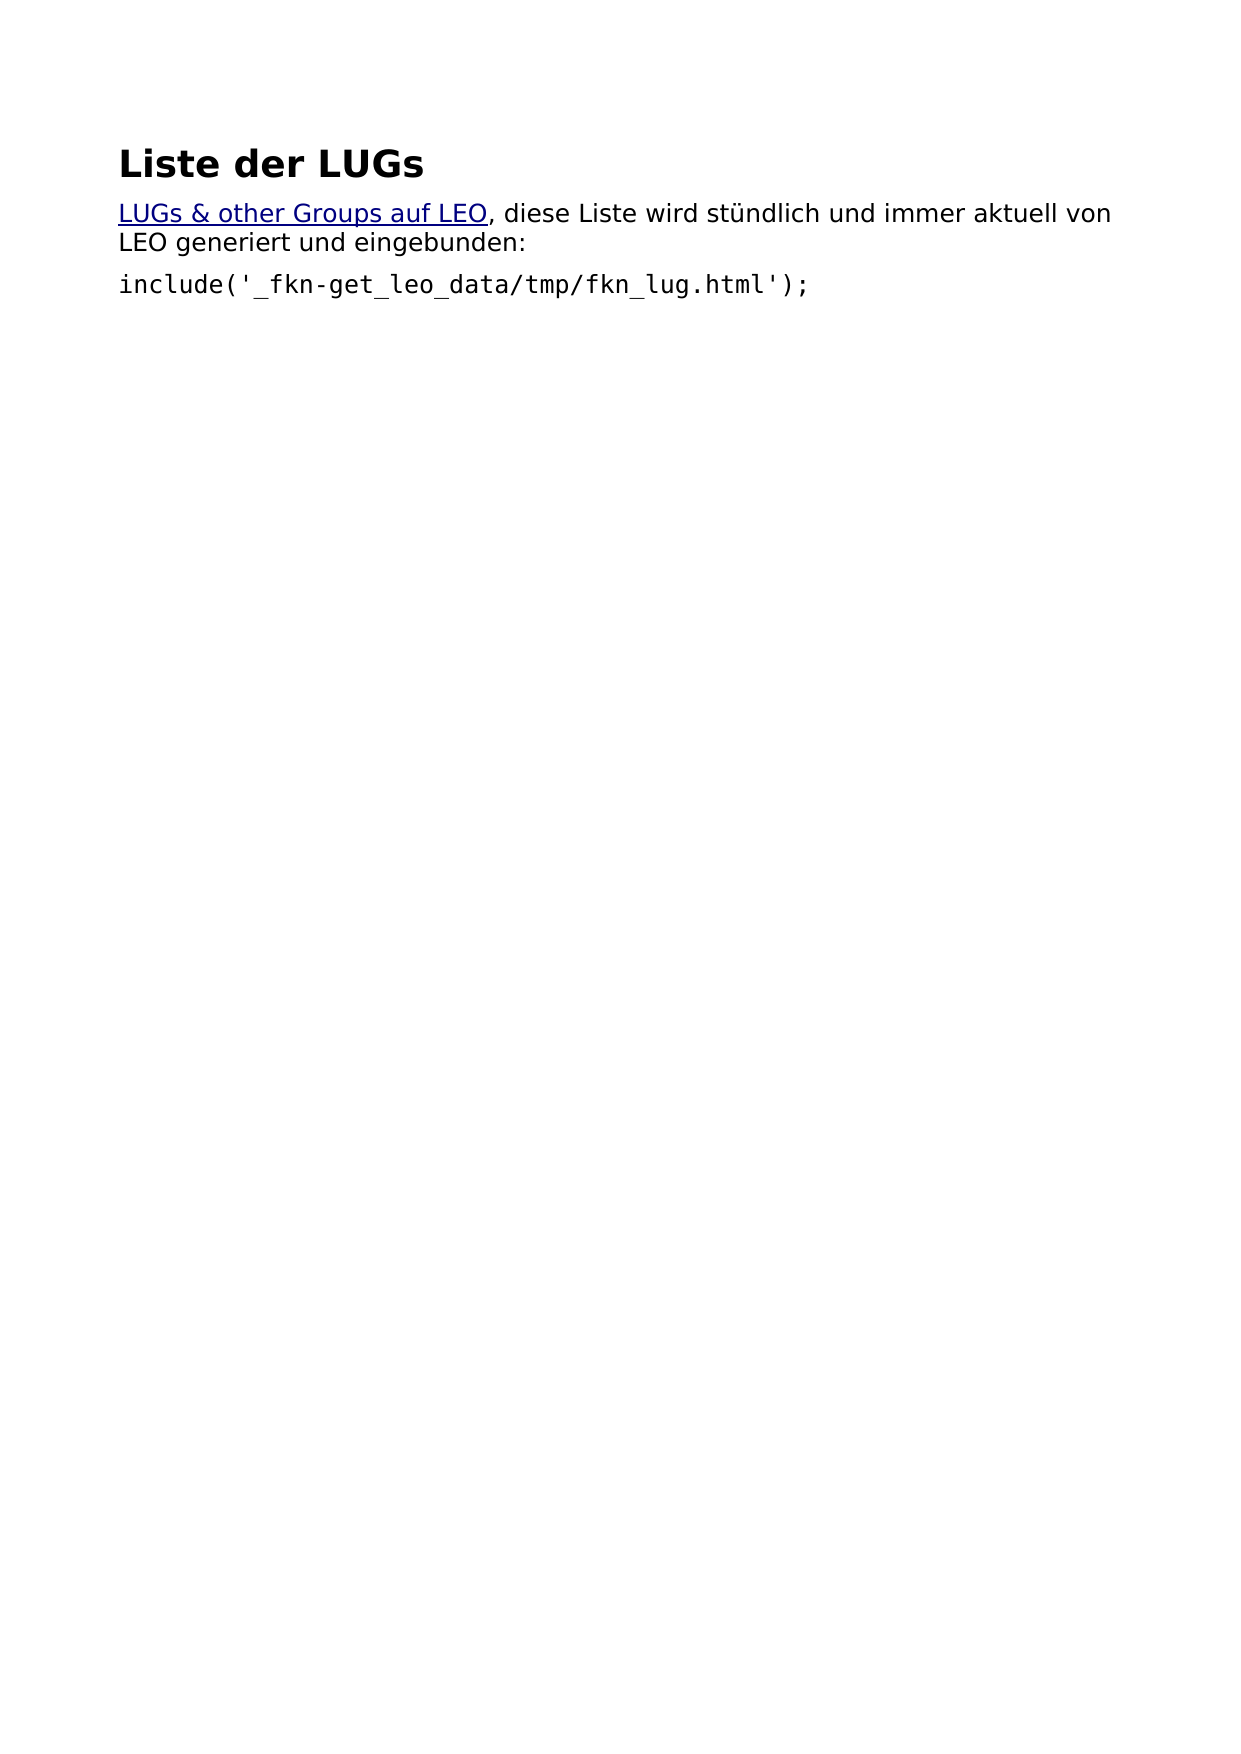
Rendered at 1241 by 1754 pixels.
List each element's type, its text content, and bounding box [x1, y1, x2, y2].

subtitle Liste der LUGs [118, 143, 1122, 187]
text LUGs & other Groups auf LEO, diese Liste wird stündlich und immer aktuell von LEO generiert und eingebunden: [118, 199, 1122, 258]
text include('_fkn-get_leo_data/tmp/fkn_lug.html'); [118, 270, 1122, 299]
